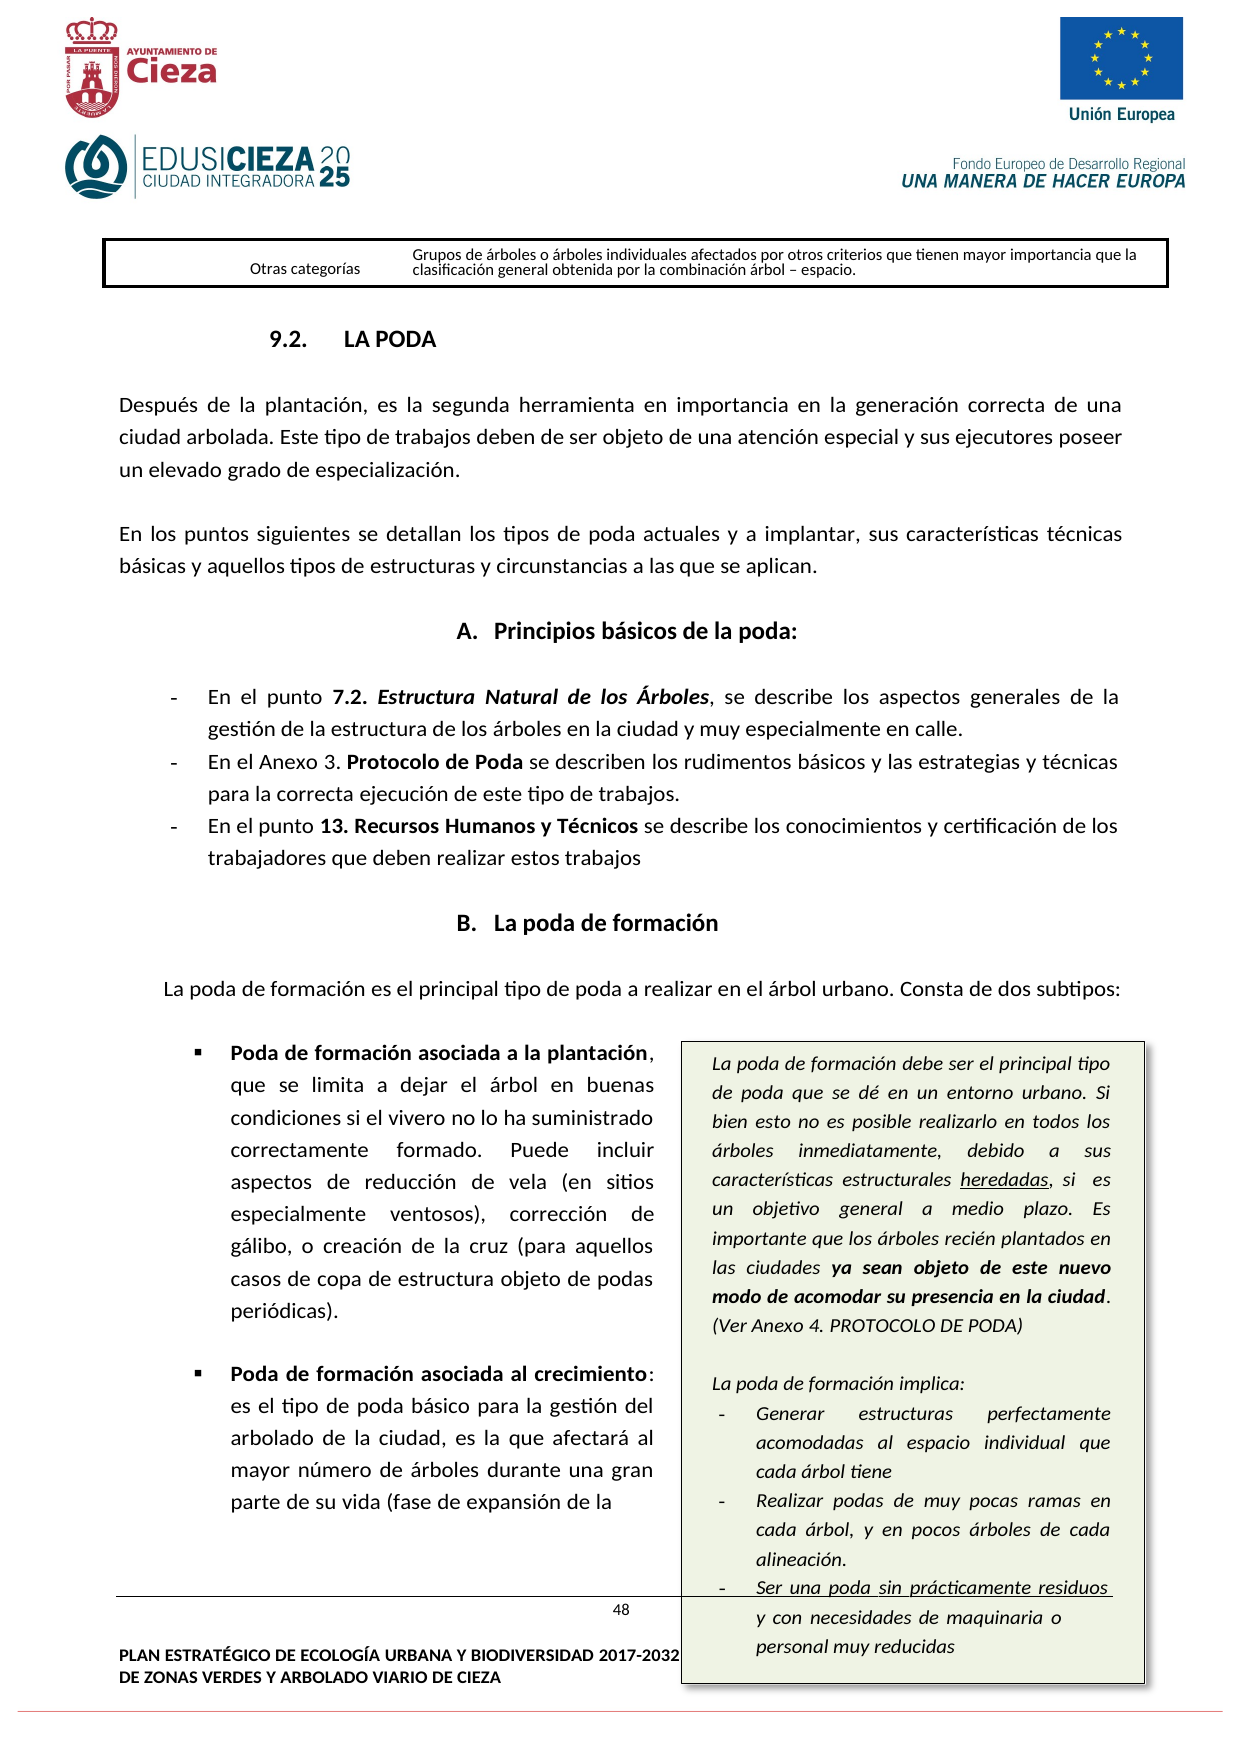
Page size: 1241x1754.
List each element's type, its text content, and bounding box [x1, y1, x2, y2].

text y con necesidades de maquinaria o personal muy reducidas [756, 1605, 1133, 1658]
text En los puntos siguientes se detallan los tipos de poda actuales y a implantar, sus características técnicas básicas y aquellos tipos de estructuras y circunstancias a las que se aplican. [119, 520, 1123, 579]
text PLAN ESTRATÉGICO DE ECOLOGÍA URBANA Y BIODIVERSIDAD 2017-2032 DE ZONAS VERDES Y ARBOLADO VIARIO DE CIEZA [119, 1644, 688, 1688]
subtitle LA PODA [269, 323, 1182, 353]
list En el punto 7.2. Estructura Natural de los Árboles, se describe los aspectos generales de la gestión de la estructura de los árboles en la ciudad y muy especialmente en calle. [170, 683, 1123, 742]
list Poda de formación asociada al crecimiento: es el tipo de poda básico para la gestión del arbolado de la ciudad, es la que afectará al mayor número de árboles durante una gran parte de su vida (fase de expansión de la [193, 1360, 654, 1515]
text - Ser una poda sin prácticamente residuos [116, 1576, 1182, 1599]
subtitle La poda de formación [456, 907, 1182, 937]
list Generar estructuras perfectamente acomodadas al espacio individual que cada árbol tiene [718, 1401, 1111, 1483]
subtitle Principios básicos de la poda: [456, 615, 1182, 646]
text 48 [87, 1599, 629, 1619]
list En el punto 13. Recursos Humanos y Técnicos se describe los conocimientos y certificación de los trabajadores que deben realizar estos trabajos [170, 812, 1123, 870]
list Poda de formación asociada a la plantación, que se limita a dejar el árbol en buenas condiciones si el vivero no lo ha suministrado correctamente formado. Puede incluir aspectos de reducción de vela (en sitios especialmente ventosos), corrección de gálibo, o creación de la cruz (para aquellos casos de copa de estructura objeto de podas periódicas). [193, 1039, 654, 1324]
text La poda de formación implica: [712, 1371, 1182, 1396]
text La poda de formación es el principal tipo de poda a realizar en el árbol urbano. Consta de dos subtipos: [163, 976, 1182, 1002]
picture [17, 17, 1223, 1712]
text La poda de formación debe ser el principal tipo de poda que se dé en un entorno urbano. Si bien esto no es posible realizarlo en todos los árboles inmediatamente, debido a sus características estructurales heredadas, si es un objetivo general a medio plazo. Es importante que los árboles recién plantados en las ciudades ya sean objeto de este nuevo modo de acomodar su presencia en la ciudad. (Ver Anexo 4. PROTOCOLO DE PODA) [712, 1051, 1111, 1337]
list Realizar podas de muy pocas ramas en cada árbol, y en pocos árboles de cada alineación. [718, 1488, 1111, 1571]
text Después de la plantación, es la segunda herramienta en importancia en la generación correcta de una ciudad arbolada. Este tipo de trabajos deben de ser objeto de una atención especial y sus ejecutores poseer un elevado grado de especialización. [119, 391, 1123, 482]
list En el Anexo 3. Protocolo de Poda se describen los rudimentos básicos y las estrategias y técnicas para la correcta ejecución de este tipo de trabajos. [170, 748, 1123, 806]
table_header Otras categorías Grupos de árboles o árboles individuales afectados por otros criterios que tienen mayor importancia que la clasificación general obtenida por la combinación árbol – espacio. [106, 241, 1166, 284]
